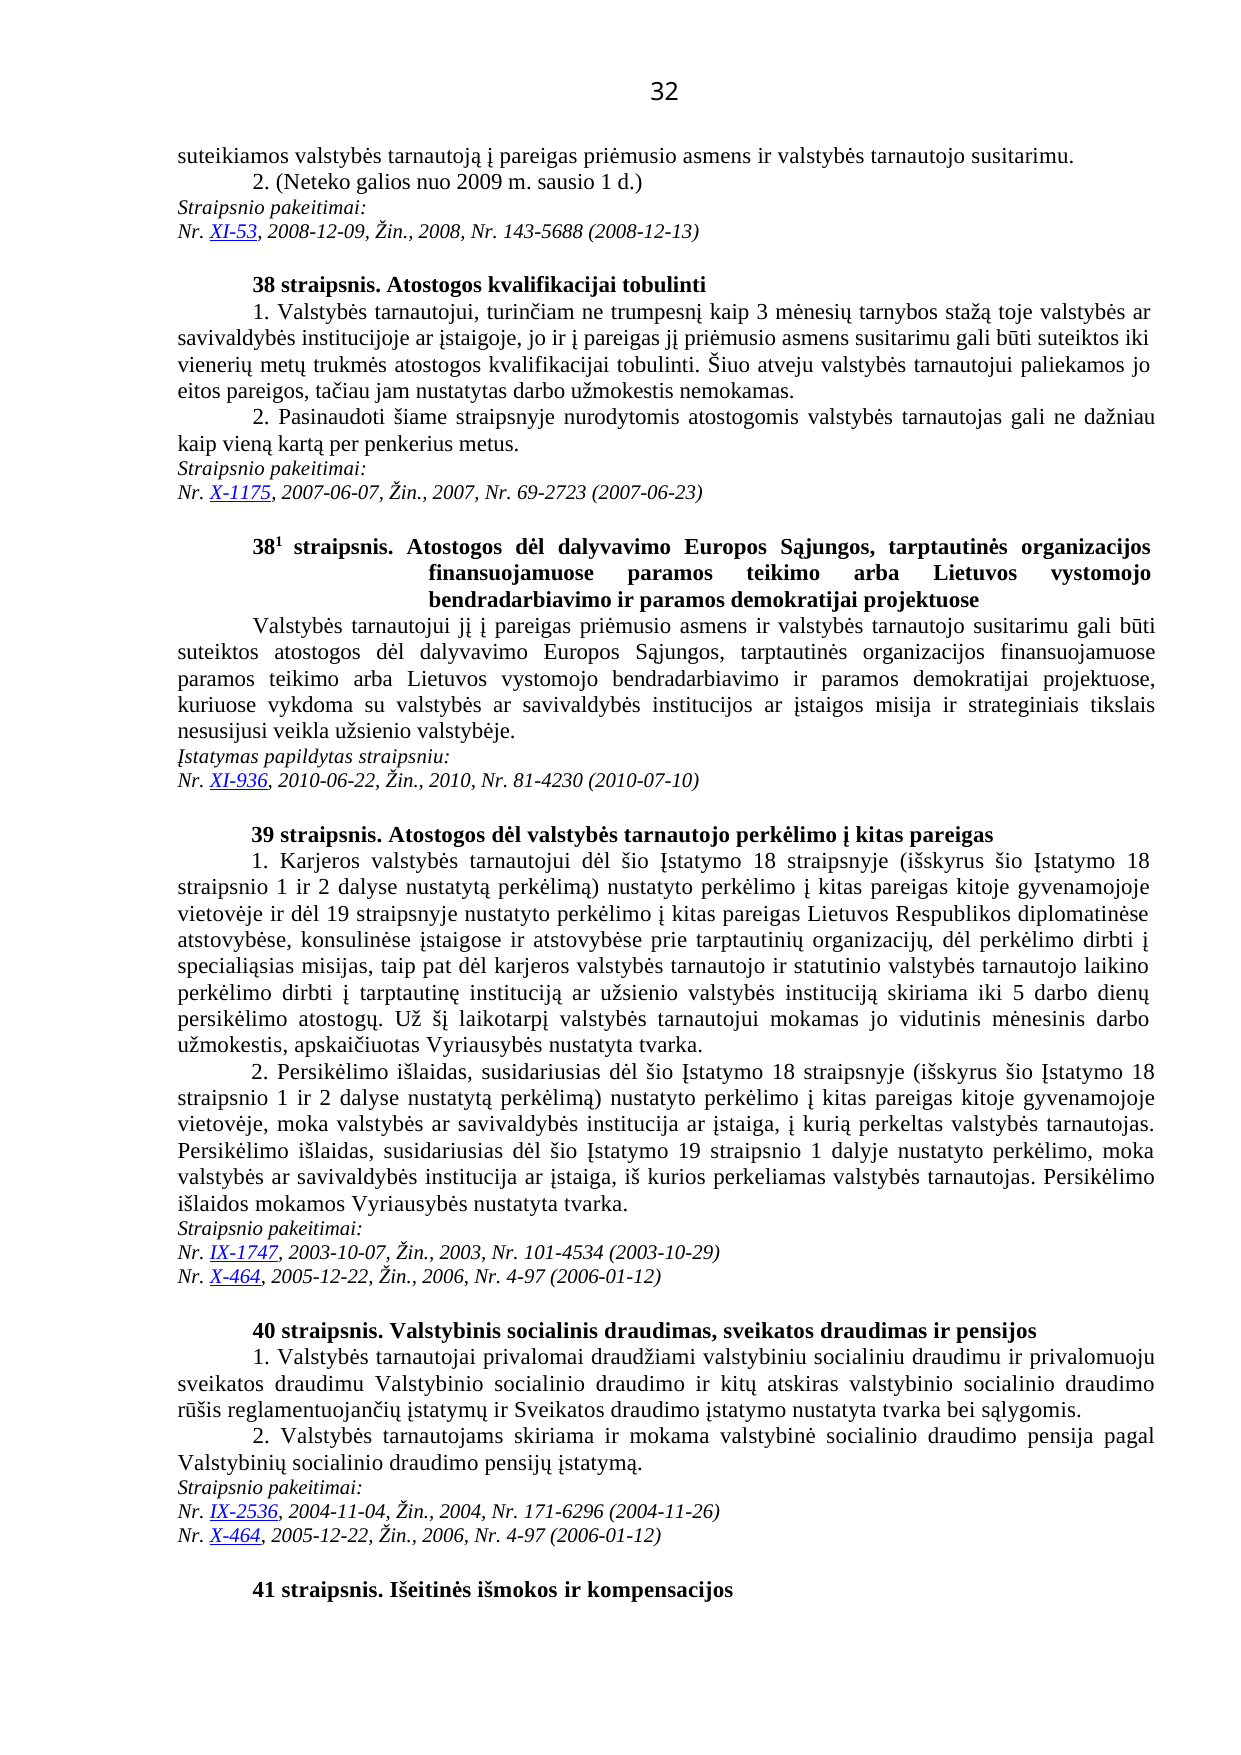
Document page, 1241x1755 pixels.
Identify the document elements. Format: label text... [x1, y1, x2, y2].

text 39 straipsnis. Atostogos dėl valstybės tarnautojo perkėlimo į kitas pareigas [177, 821, 1152, 847]
text Nr. IX-2536, 2004-11-04, Žin., 2004, Nr. 171-6296 (2004-11-26) [177, 1499, 1152, 1523]
text 1. Valstybės tarnautojui, turinčiam ne trumpesnį kaip 3 mėnesių tarnybos stažą toje valstybės ar savivaldybės institucijoje ar įstaigoje, jo ir į pareigas jį priėmusio asmens susitarimu gali būti suteiktos iki vienerių metų trukmės atostogos kvalifikacijai tobulinti. Šiuo atveju valstybės tarnautojui paliekamos jo eitos pareigos, tačiau jam nustatytas darbo užmokestis nemokamas. [177, 298, 1152, 403]
text Nr. XI-936, 2010-06-22, Žin., 2010, Nr. 81-4230 (2010-07-10) [177, 768, 1152, 792]
text Straipsnio pakeitimai: [177, 1475, 1157, 1499]
text Straipsnio pakeitimai: [177, 1216, 1157, 1240]
text 2. Valstybės tarnautojams skiriama ir mokama valstybinė socialinio draudimo pensija pagal Valstybinių socialinio draudimo pensijų įstatymą. [177, 1422, 1157, 1475]
text 1. Karjeros valstybės tarnautojui dėl šio Įstatymo 18 straipsnyje (išskyrus šio Įstatymo 18 straipsnio 1 ir 2 dalyse nustatytą perkėlimą) nustatyto perkėlimo į kitas pareigas kitoje gyvenamojoje vietovėje ir dėl 19 straipsnyje nustatyto perkėlimo į kitas pareigas Lietuvos Respublikos diplomatinėse atstovybėse, konsulinėse įstaigose ir atstovybėse prie tarptautinių organizacijų, dėl perkėlimo dirbti į specialiąsias misijas, taip pat dėl karjeros valstybės tarnautojo ir statutinio valstybės tarnautojo laikino perkėlimo dirbti į tarptautinę instituciją ar užsienio valstybės instituciją skiriama iki 5 darbo dienų persikėlimo atostogų. Už šį laikotarpį valstybės tarnautojui mokamas jo vidutinis mėnesinis darbo užmokestis, apskaičiuotas Vyriausybės nustatyta tvarka. [177, 847, 1152, 1058]
text Straipsnio pakeitimai: [177, 195, 1152, 219]
text 1. Valstybės tarnautojai privalomai draudžiami valstybiniu socialiniu draudimu ir privalomuoju sveikatos draudimu Valstybinio socialinio draudimo ir kitų atskiras valstybinio socialinio draudimo rūšis reglamentuojančių įstatymų ir Sveikatos draudimo įstatymo nustatyta tvarka bei sąlygomis. [177, 1343, 1157, 1422]
text 38 straipsnis. Atostogos kvalifikacijai tobulinti [177, 272, 1152, 298]
text 2. Persikėlimo išlaidas, susidariusias dėl šio Įstatymo 18 straipsnyje (išskyrus šio Įstatymo 18 straipsnio 1 ir 2 dalyse nustatytą perkėlimą) nustatyto perkėlimo į kitas pareigas kitoje gyvenamojoje vietovėje, moka valstybės ar savivaldybės institucija ar įstaiga, į kurią perkeltas valstybės tarnautojas. Persikėlimo išlaidas, susidariusias dėl šio Įstatymo 19 straipsnio 1 dalyje nustatyto perkėlimo, moka valstybės ar savivaldybės institucija ar įstaiga, iš kurios perkeliamas valstybės tarnautojas. Persikėlimo išlaidos mokamos Vyriausybės nustatyta tvarka. [177, 1058, 1157, 1216]
text 2. (Neteko galios nuo 2009 m. sausio 1 d.) [177, 168, 1157, 195]
text Nr. X-1175, 2007-06-07, Žin., 2007, Nr. 69-2723 (2007-06-23) [177, 480, 1152, 504]
text suteikiamos valstybės tarnautoją į pareigas priėmusio asmens ir valstybės tarnautojo susitarimu. [177, 142, 1157, 168]
text Straipsnio pakeitimai: [177, 456, 1152, 480]
text Nr. XI-53, 2008-12-09, Žin., 2008, Nr. 143-5688 (2008-12-13) [177, 219, 1152, 243]
text Įstatymas papildytas straipsniu: [177, 744, 1152, 768]
text 381 straipsnis. Atostogos dėl dalyvavimo Europos Sąjungos, tarptautinės organizacijos finansuojamuose paramos teikimo arba Lietuvos vystomojo bendradarbiavimo ir paramos demokratijai projektuose [252, 533, 1152, 612]
text Nr. IX-1747, 2003-10-07, Žin., 2003, Nr. 101-4534 (2003-10-29) [177, 1240, 1152, 1264]
text 2. Pasinaudoti šiame straipsnyje nurodytomis atostogomis valstybės tarnautojas gali ne dažniau kaip vieną kartą per penkerius metus. [177, 403, 1157, 456]
text Valstybės tarnautojui jį į pareigas priėmusio asmens ir valstybės tarnautojo susitarimu gali būti suteiktos atostogos dėl dalyvavimo Europos Sąjungos, tarptautinės organizacijos finansuojamuose paramos teikimo arba Lietuvos vystomojo bendradarbiavimo ir paramos demokratijai projektuose, kuriuose vykdoma su valstybės ar savivaldybės institucijos ar įstaigos misija ir strateginiais tikslais nesusijusi veikla užsienio valstybėje. [177, 612, 1157, 744]
text Nr. X-464, 2005-12-22, Žin., 2006, Nr. 4-97 (2006-01-12) [177, 1264, 1152, 1288]
text 41 straipsnis. Išeitinės išmokos ir kompensacijos [177, 1576, 1157, 1602]
text 40 straipsnis. Valstybinis socialinis draudimas, sveikatos draudimas ir pensijos [252, 1317, 1157, 1343]
text Nr. X-464, 2005-12-22, Žin., 2006, Nr. 4-97 (2006-01-12) [177, 1523, 1152, 1547]
